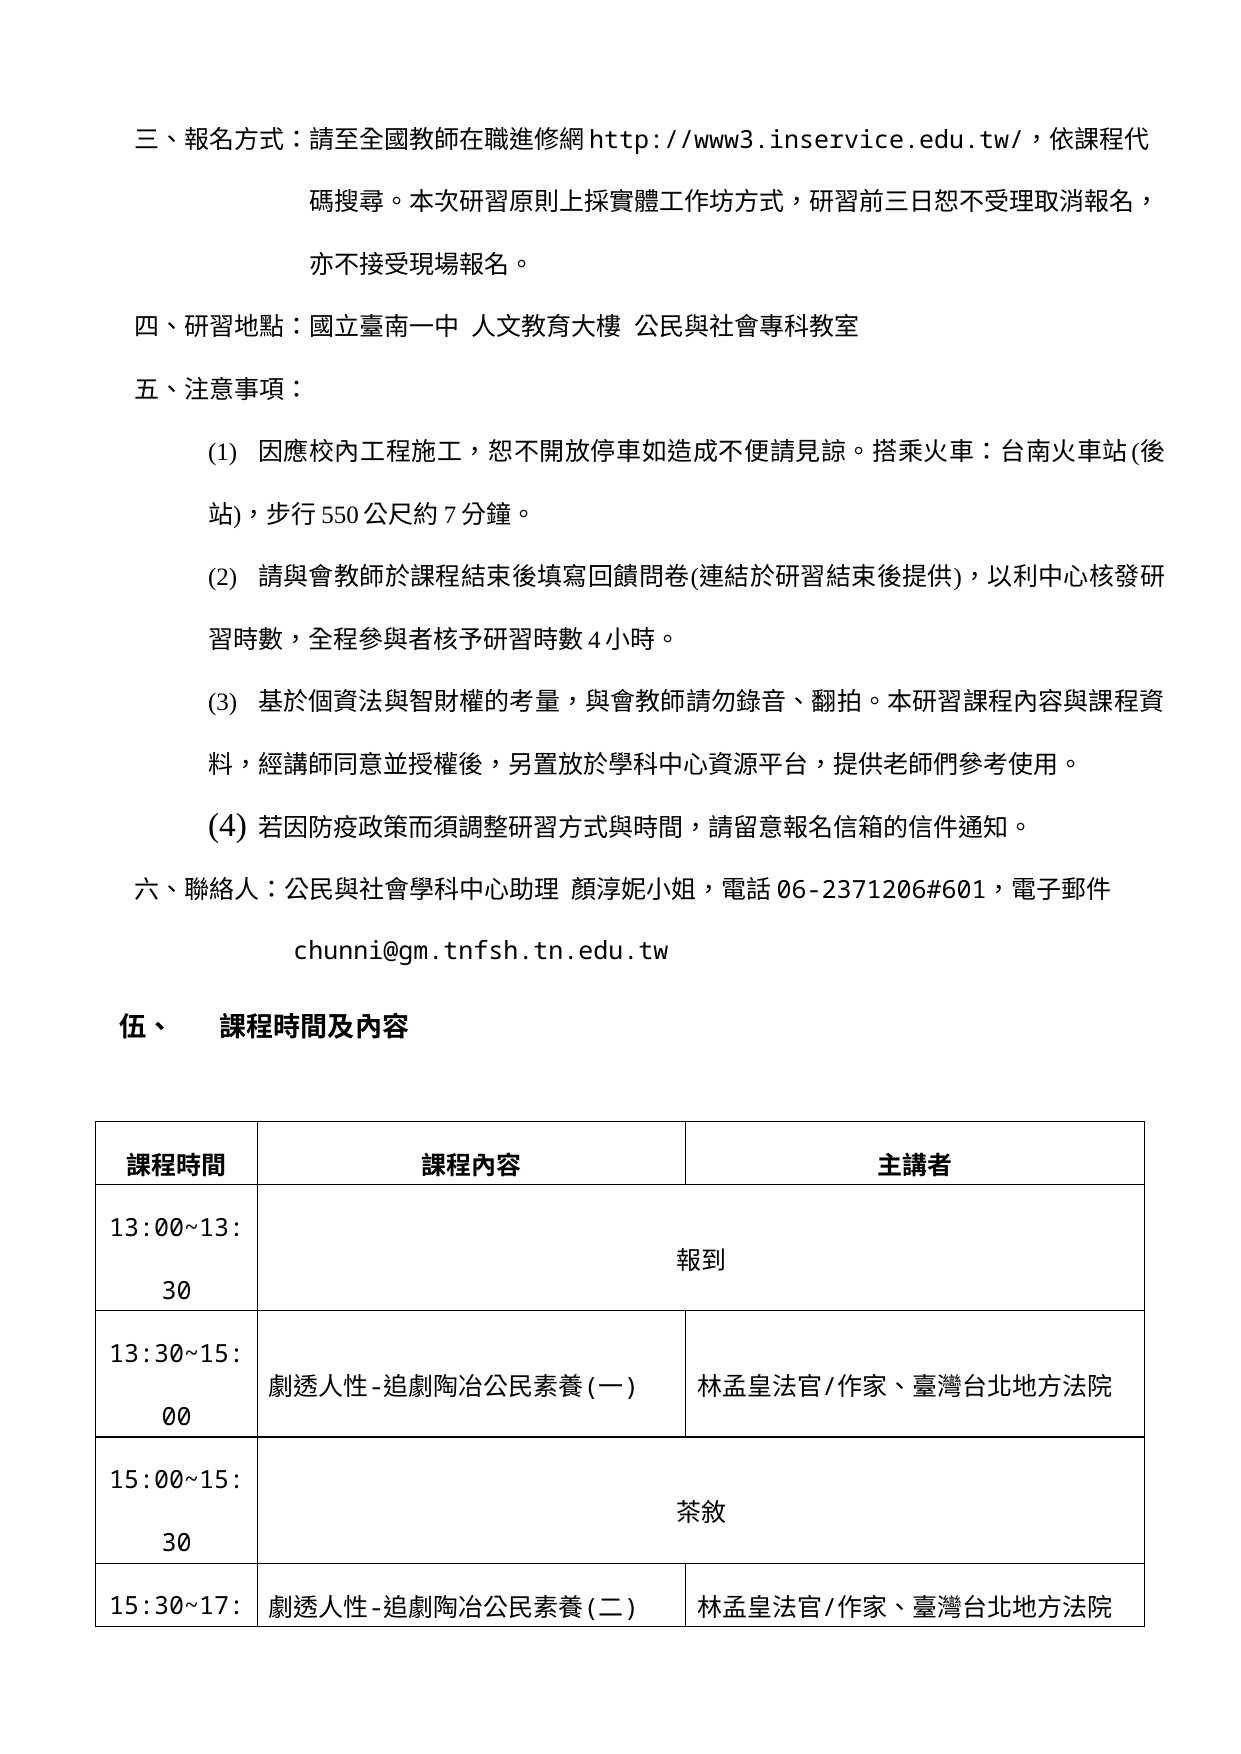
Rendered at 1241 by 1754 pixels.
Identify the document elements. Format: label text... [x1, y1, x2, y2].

table_header 課程時間 [96, 1122, 257, 1184]
table_cell 劇透人性-追劇陶冶公民素養(二) [258, 1564, 685, 1626]
table_cell 13:30~15:00 [96, 1311, 257, 1436]
table_cell 報到 [258, 1185, 1144, 1310]
table_cell 13:00~13:30 [96, 1185, 257, 1310]
text 五、注意事項： [134, 346, 1165, 408]
table_cell 劇透人性-追劇陶冶公民素養(一) [258, 1311, 685, 1436]
table_header 課程內容 [258, 1122, 685, 1184]
text 四、研習地點：國立臺南一中 人文教育大樓 公民與社會專科教室 [134, 283, 1165, 346]
text 三、報名方式：請至全國教師在職進修網http://www3.inservice.edu.tw/，依課程代碼搜尋。本次研習原則上採實體工作坊方式，研習前三日恕不受理取消報名，亦不接受現場報名。 [134, 96, 1165, 283]
text 六、聯絡人：公民與社會學科中心助理 顏淳妮小姐，電話06-2371206#601，電子郵件 [134, 846, 1165, 908]
list 請與會教師於課程結束後填寫回饋問卷(連結於研習結束後提供)，以利中心核發研習時數，全程參與者核予研習時數4小時。 [208, 533, 1165, 658]
list 因應校內工程施工，恕不開放停車如造成不便請見諒。搭乘火車：台南火車站(後站)，步行550公尺約7分鐘。 [208, 408, 1165, 533]
table_cell 茶敘 [258, 1438, 1144, 1562]
table_cell 15:00~15:30 [96, 1438, 257, 1562]
table_header 主講者 [686, 1122, 1144, 1184]
list 基於個資法與智財權的考量，與會教師請勿錄音、翻拍。本研習課程內容與課程資料，經講師同意並授權後，另置放於學科中心資源平台，提供老師們參考使用。 [208, 658, 1165, 783]
list 課程時間及內容 [119, 983, 1165, 1046]
table_cell 林孟皇法官/作家、臺灣台北地方法院 [686, 1311, 1144, 1436]
text chunni@gm.tnfsh.tn.edu.tw [293, 908, 1165, 971]
table_cell 林孟皇法官/作家、臺灣台北地方法院 [686, 1564, 1144, 1626]
list 若因防疫政策而須調整研習方式與時間，請留意報名信箱的信件通知。 [208, 783, 1165, 846]
table_cell 15:30~17: [96, 1564, 257, 1626]
